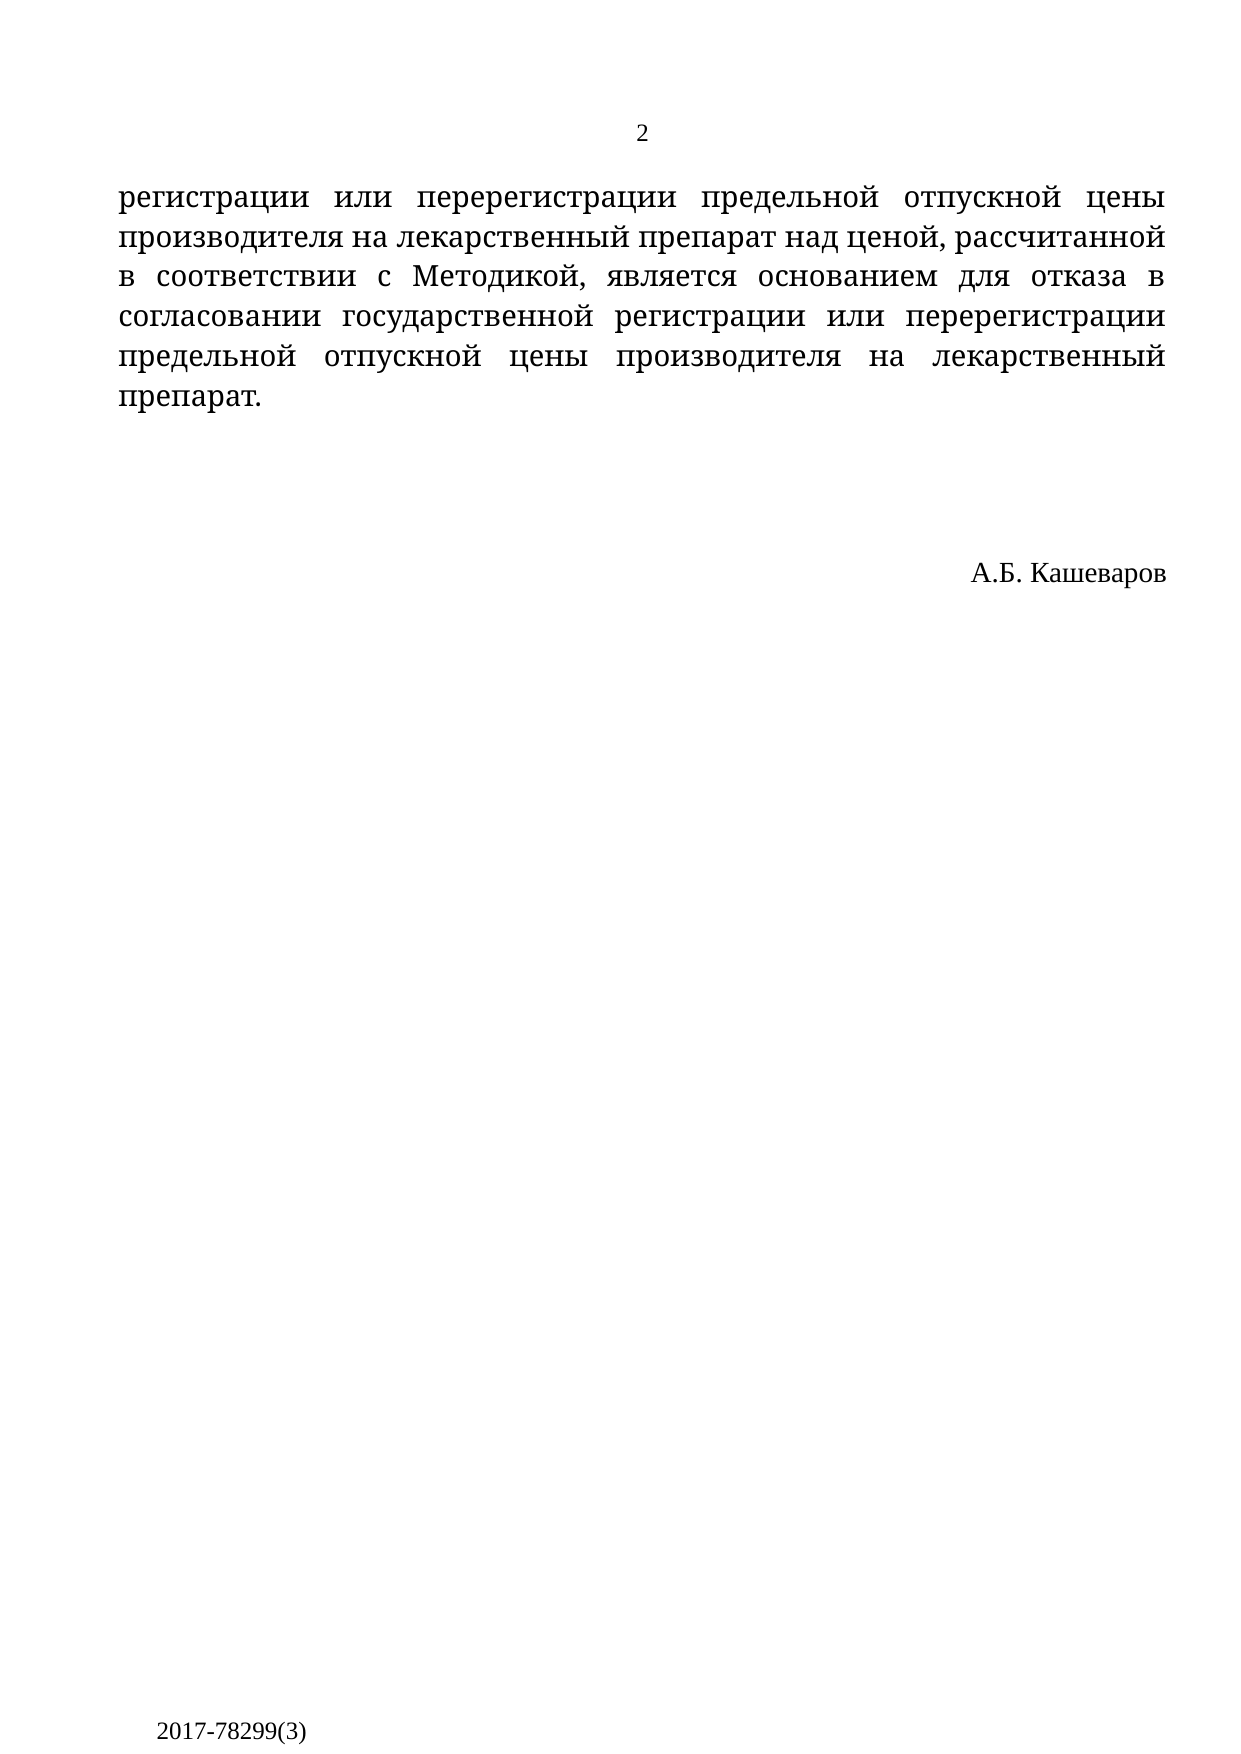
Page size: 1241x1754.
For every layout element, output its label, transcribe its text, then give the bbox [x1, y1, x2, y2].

text А.Б. Кашеваров [118, 555, 1167, 588]
text регистрации или перерегистрации предельной отпускной цены производителя на лекарственный препарат над ценой, рассчитанной в соответствии с Методикой, является основанием для отказа в согласовании государственной регистрации или перерегистрации предельной отпускной цены производителя на лекарственный препарат. [118, 176, 1167, 414]
